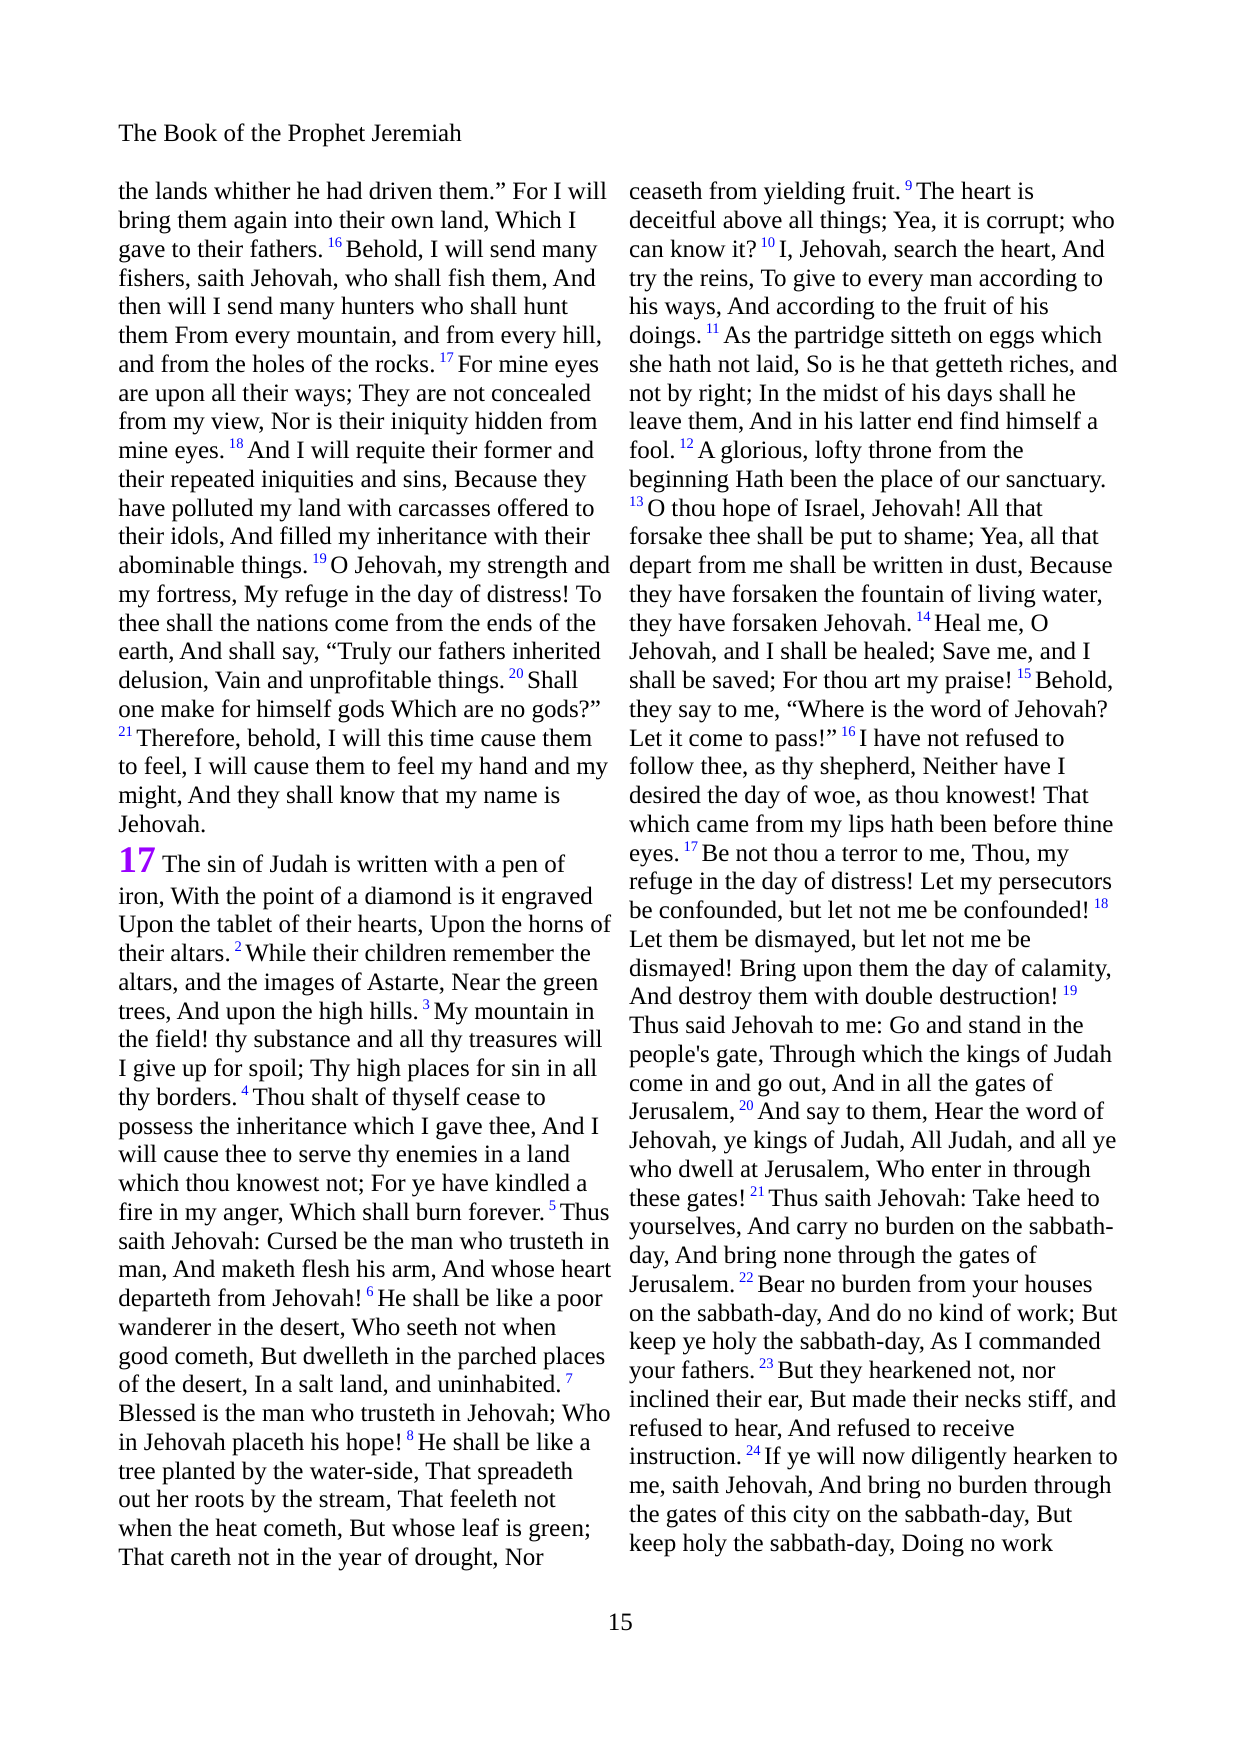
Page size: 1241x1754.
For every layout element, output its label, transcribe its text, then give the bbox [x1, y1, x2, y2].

text ceaseth from yielding fruit. 9 The heart is deceitful above all things; Yea, it is corrupt; who can know it? 10 I, Jehovah, search the heart, And try the reins, To give to every man according to his ways, And according to the fruit of his doings. 11 As the partridge sitteth on eggs which she hath not laid, So is he that getteth riches, and not by right; In the midst of his days shall he leave them, And in his latter end find himself a fool. 12 A glorious, lofty throne from the beginning Hath been the place of our sanctuary. 13 O thou hope of Israel, Jehovah! All that forsake thee shall be put to shame; Yea, all that depart from me shall be written in dust, Because they have forsaken the fountain of living water, they have forsaken Jehovah. 14 Heal me, O Jehovah, and I shall be healed; Save me, and I shall be saved; For thou art my praise! 15 Behold, they say to me, “Where is the word of Jehovah? Let it come to pass!” 16 I have not refused to follow thee, as thy shepherd, Neither have I desired the day of woe, as thou knowest! That which came from my lips hath been before thine eyes. 17 Be not thou a terror to me, Thou, my refuge in the day of distress! Let my persecutors be confounded, but let not me be confounded! 18 Let them be dismayed, but let not me be dismayed! Bring upon them the day of calamity, And destroy them with double destruction! 19 Thus said Jehovah to me: Go and stand in the people's gate, Through which the kings of Judah come in and go out, And in all the gates of Jerusalem, 20 And say to them, Hear the word of Jehovah, ye kings of Judah, All Judah, and all ye who dwell at Jerusalem, Who enter in through these gates! 21 Thus saith Jehovah: Take heed to yourselves, And carry no burden on the sabbath-day, And bring none through the gates of Jerusalem. 22 Bear no burden from your houses on the sabbath-day, And do no kind of work; But keep ye holy the sabbath-day, As I commanded your fathers. 23 But they hearkened not, nor inclined their ear, But made their necks stiff, and refused to hear, And refused to receive instruction. 24 If ye will now diligently hearken to me, saith Jehovah, And bring no burden through the gates of this city on the sabbath-day, But keep holy the sabbath-day, Doing no work [629, 176, 1122, 1556]
text 17 The sin of Judah is written with a pen of iron, With the point of a diamond is it engraved Upon the tablet of their hearts, Upon the horns of their altars. 2 While their children remember the altars, and the images of Astarte, Near the green trees, And upon the high hills. 3 My mountain in the field! thy substance and all thy treasures will I give up for spoil; Thy high places for sin in all thy borders. 4 Thou shalt of thyself cease to possess the inheritance which I gave thee, And I will cause thee to serve thy enemies in a land which thou knowest not; For ye have kindled a fire in my anger, Which shall burn forever. 5 Thus saith Jehovah: Cursed be the man who trusteth in man, And maketh flesh his arm, And whose heart departeth from Jehovah! 6 He shall be like a poor wanderer in the desert, Who seeth not when good cometh, But dwelleth in the parched places of the desert, In a salt land, and uninhabited. 7 Blessed is the man who trusteth in Jehovah; Who in Jehovah placeth his hope! 8 He shall be like a tree planted by the water-side, That spreadeth out her roots by the stream, That feeleth not when the heat cometh, But whose leaf is green; That careth not in the year of drought, Nor [118, 838, 611, 1571]
text the lands whither he had driven them.” For I will bring them again into their own land, Which I gave to their fathers. 16 Behold, I will send many fishers, saith Jehovah, who shall fish them, And then will I send many hunters who shall hunt them From every mountain, and from every hill, and from the holes of the rocks. 17 For mine eyes are upon all their ways; They are not concealed from my view, Nor is their iniquity hidden from mine eyes. 18 And I will requite their former and their repeated iniquities and sins, Because they have polluted my land with carcasses offered to their idols, And filled my inheritance with their abominable things. 19 O Jehovah, my strength and my fortress, My refuge in the day of distress! To thee shall the nations come from the ends of the earth, And shall say, “Truly our fathers inherited delusion, Vain and unprofitable things. 20 Shall one make for himself gods Which are no gods?” 21 Therefore, behold, I will this time cause them to feel, I will cause them to feel my hand and my might, And they shall know that my name is Jehovah. [118, 176, 611, 838]
